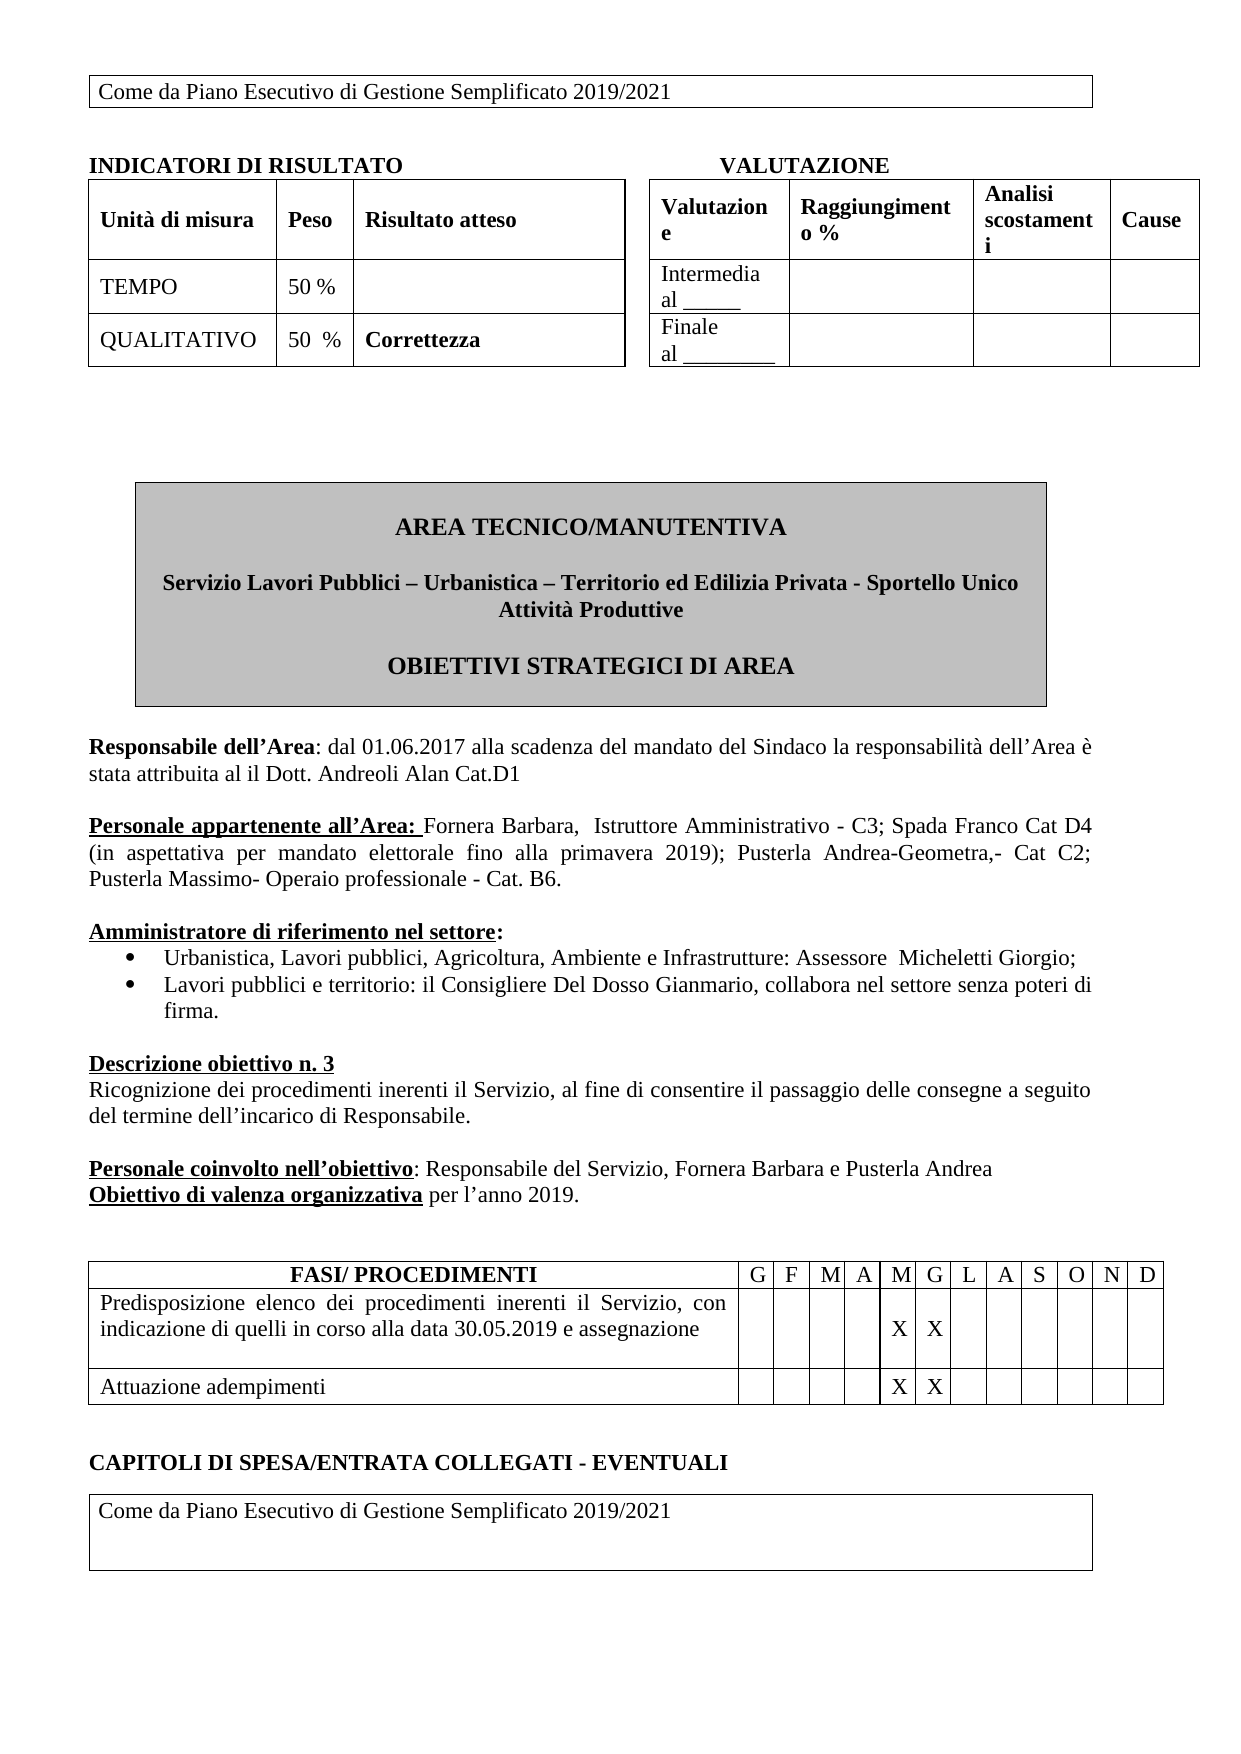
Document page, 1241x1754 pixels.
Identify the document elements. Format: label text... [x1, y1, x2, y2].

table_cell X [916, 1369, 950, 1403]
table_cell [810, 1369, 844, 1403]
table_cell [354, 260, 624, 312]
table_header Risultato atteso [354, 180, 624, 259]
table_header A [987, 1262, 1021, 1288]
table_cell [974, 314, 1110, 366]
table_cell [739, 1369, 773, 1403]
table_cell [1128, 1289, 1163, 1368]
text Amministratore di riferimento nel settore: [89, 918, 1093, 944]
table_header F [774, 1262, 809, 1288]
table_cell [1022, 1289, 1057, 1368]
table_header S [1022, 1262, 1057, 1288]
table_cell [774, 1369, 809, 1403]
table_cell [774, 1289, 809, 1368]
table_header N [1093, 1262, 1127, 1288]
table_header Raggiungimento % [790, 180, 973, 259]
table_header Valutazione [650, 180, 789, 259]
table_cell [739, 1289, 773, 1368]
table_cell X [881, 1289, 915, 1368]
table_cell [1111, 260, 1199, 312]
table_cell [951, 1289, 986, 1368]
text Come da Piano Esecutivo di Gestione Semplificato 2019/2021 [90, 1495, 1092, 1523]
table_header D [1128, 1262, 1163, 1288]
table_cell [790, 314, 973, 366]
table_cell [1022, 1369, 1057, 1403]
table_header Unità di misura [89, 180, 276, 259]
list Urbanistica, Lavori pubblici, Agricoltura, Ambiente e Infrastrutture: Assessore Micheletti Giorgio; [126, 944, 1093, 971]
text Responsabile dell’Area: dal 01.06.2017 alla scadenza del mandato del Sindaco la responsabilità dell’Area è stata attribuita al il Dott. Andreoli Alan Cat.D1 [89, 733, 1093, 786]
table_cell [1093, 1289, 1127, 1368]
table_cell [845, 1369, 879, 1403]
text INDICATORI DI RISULTATO VALUTAZIONE [89, 152, 1093, 178]
text Descrizione obiettivo n. 3 [89, 1050, 1093, 1076]
text Personale coinvolto nell’obiettivo: Responsabile del Servizio, Fornera Barbara e Pusterla Andrea [89, 1155, 1093, 1181]
text CAPITOLI DI SPESA/ENTRATA COLLEGATI - EVENTUALI [89, 1449, 1093, 1475]
table_cell Correttezza [354, 314, 624, 366]
table_header [626, 179, 649, 259]
table_cell [1058, 1369, 1092, 1403]
table_header Cause [1111, 180, 1199, 259]
table_header M [881, 1262, 915, 1288]
table_cell [974, 260, 1110, 312]
text Ricognizione dei procedimenti inerenti il Servizio, al fine di consentire il passaggio delle consegne a seguito del termine dell’incarico di Responsabile. [89, 1076, 1093, 1129]
table_cell [790, 260, 973, 312]
table_cell [951, 1369, 986, 1403]
table_cell [845, 1289, 879, 1368]
table_header AREA TECNICO/MANUTENTIVA Servizio Lavori Pubblici – Urbanistica – Territorio ed Edilizia Privata - Sportello Unico Attività Produttive OBIETTIVI STRATEGICI DI AREA [136, 483, 1046, 706]
table_header Analisi scostamenti [974, 180, 1110, 259]
table_header A [845, 1262, 879, 1288]
table_cell Intermedia al _____ [650, 260, 789, 312]
table_cell Finale al ________ [650, 314, 789, 366]
table_cell [626, 313, 649, 366]
text Obiettivo di valenza organizzativa per l’anno 2019. [89, 1181, 1093, 1208]
table_cell [626, 259, 649, 312]
table_cell [810, 1289, 844, 1368]
table_cell TEMPO [89, 260, 276, 312]
table_cell [987, 1289, 1021, 1368]
table_cell [1128, 1369, 1163, 1403]
table_header M [810, 1262, 844, 1288]
table_cell [1111, 314, 1199, 366]
table_cell Predisposizione elenco dei procedimenti inerenti il Servizio, con indicazione di quelli in corso alla data 30.05.2019 e assegnazione [89, 1289, 738, 1368]
table_cell QUALITATIVO [89, 314, 276, 366]
table_cell [987, 1369, 1021, 1403]
text Personale appartenente all’Area: Fornera Barbara, Istruttore Amministrativo - C3; Spada Franco Cat D4 (in aspettativa per mandato elettorale fino alla primavera 2019); Pusterla Andrea-Geometra,- Cat C2; Pusterla Massimo- Operaio professionale - Cat. B6. [89, 812, 1093, 892]
table_header L [951, 1262, 986, 1288]
table_header G [916, 1262, 950, 1288]
list Lavori pubblici e territorio: il Consigliere Del Dosso Gianmario, collabora nel settore senza poteri di firma. [126, 971, 1093, 1023]
table_header FASI/ PROCEDIMENTI [89, 1262, 738, 1288]
table_header Peso [277, 180, 353, 259]
table_cell [1058, 1289, 1092, 1368]
table_cell [1093, 1369, 1127, 1403]
table_header G [739, 1262, 773, 1288]
table_header O [1058, 1262, 1092, 1288]
table_cell 50 % [277, 314, 353, 366]
text Come da Piano Esecutivo di Gestione Semplificato 2019/2021 [90, 76, 1092, 107]
table_cell 50 % [277, 260, 353, 312]
table_cell Attuazione adempimenti [89, 1369, 738, 1403]
table_cell X [881, 1369, 915, 1403]
table_cell X [916, 1289, 950, 1368]
